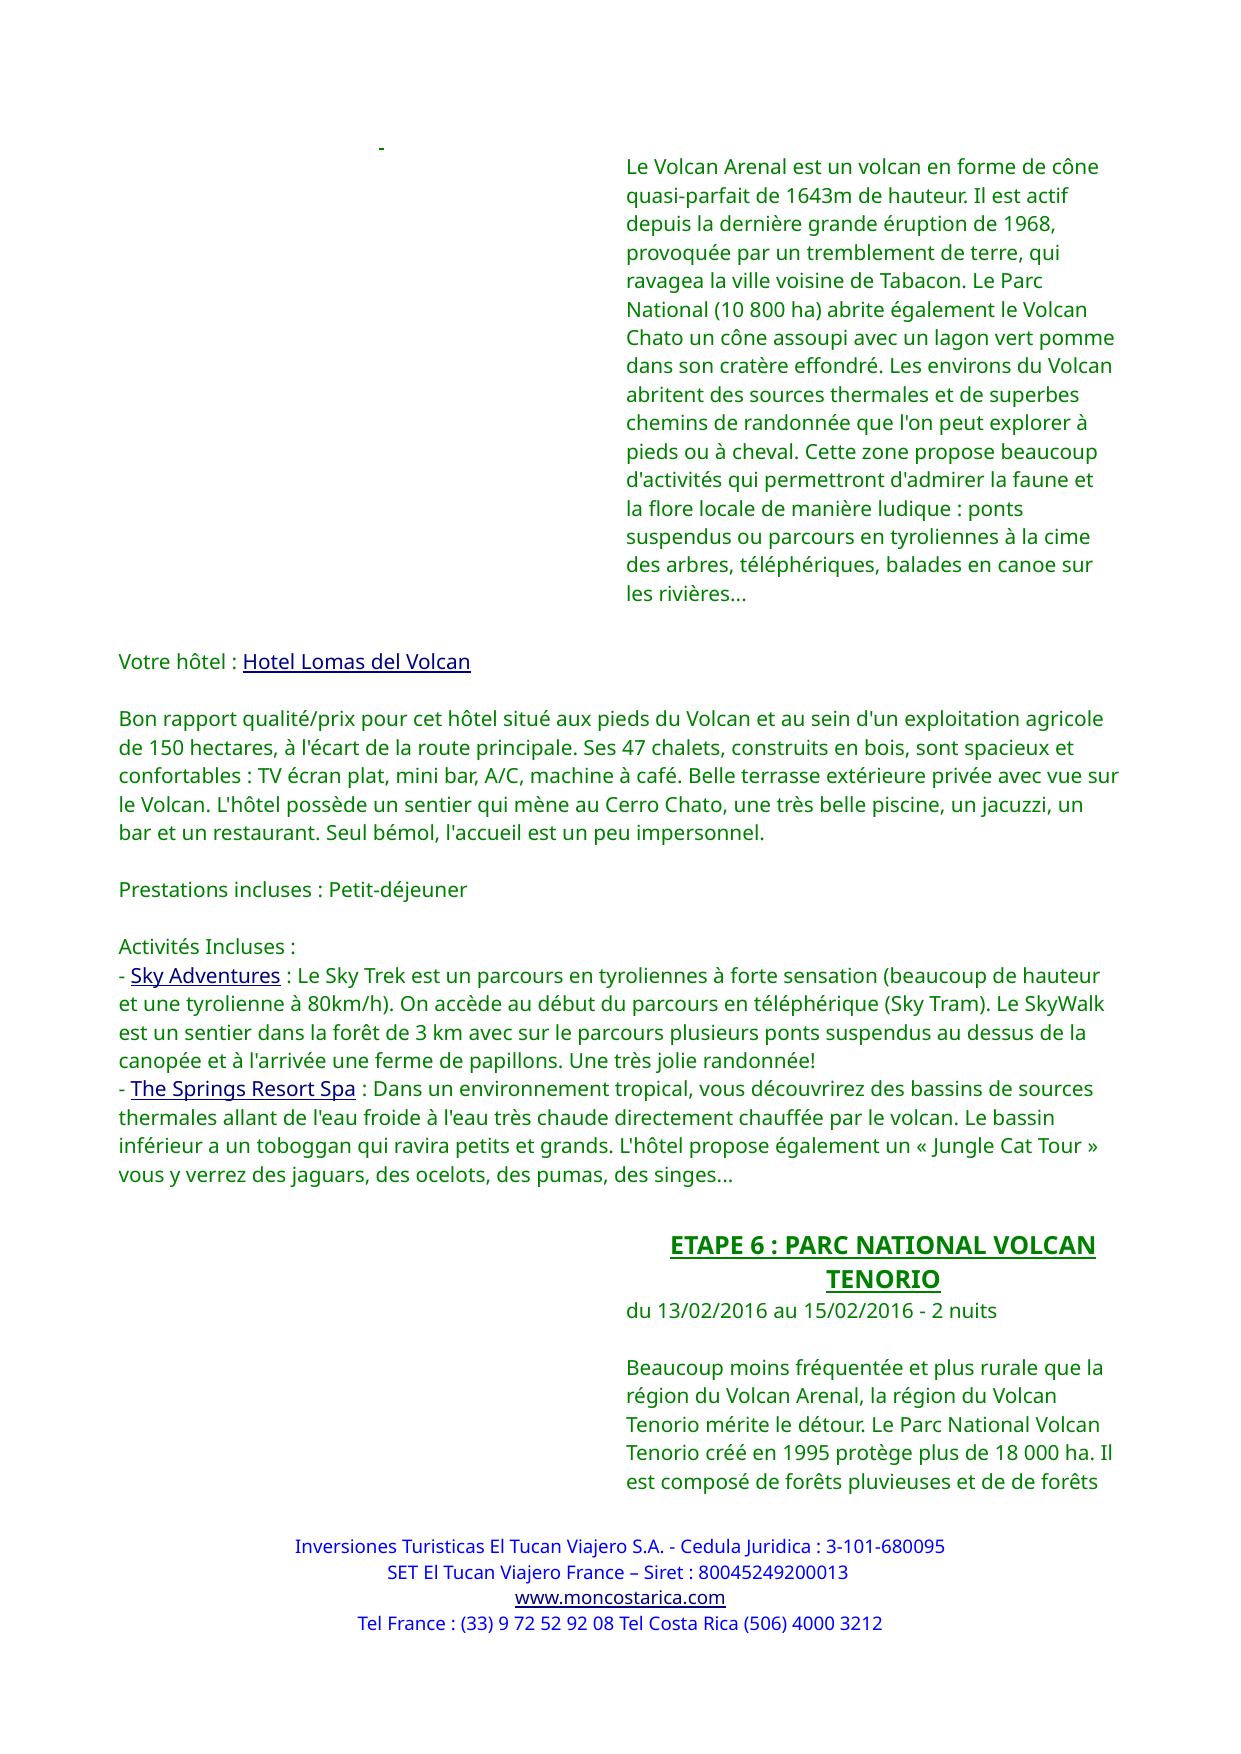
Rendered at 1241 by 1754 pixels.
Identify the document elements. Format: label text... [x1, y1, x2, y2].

table_header ETAPE 6 : PARC NATIONAL VOLCAN TENORIO du 13/02/2016 au 15/02/2016 - 2 nuits Beaucoup moins fréquentée et plus rurale que la région du Volcan Arenal, la région du Volcan Tenorio mérite le détour. Le Parc National Volcan Tenorio créé en 1995 protège plus de 18 000 ha. Il est composé de forêts pluvieuses et de de forêts [620, 1222, 1122, 1501]
table_header [118, 1222, 620, 1501]
text Activités Incluses : [118, 932, 1122, 961]
text - The Springs Resort Spa : Dans un environnement tropical, vous découvrirez des bassins de sources thermales allant de l'eau froide à l'eau très chaude directement chauffée par le volcan. Le bassin inférieur a un toboggan qui ravira petits et grands. L'hôtel propose également un « Jungle Cat Tour » vous y verrez des jaguars, des ocelots, des pumas, des singes... [118, 1074, 1122, 1188]
text Votre hôtel : Hotel Lomas del Volcan [118, 647, 1122, 676]
text Prestations incluses : Petit-déjeuner [118, 875, 1122, 904]
table_header Le Volcan Arenal est un volcan en forme de cône quasi-parfait de 1643m de hauteur. Il est actif depuis la dernière grande éruption de 1968, provoquée par un tremblement de terre, qui ravagea la ville voisine de Tabacon. Le Parc National (10 800 ha) abrite également le Volcan Chato un cône assoupi avec un lagon vert pomme dans son cratère effondré. Les environs du Volcan abritent des sources thermales et de superbes chemins de randonnée que l'on peut explorer à pieds ou à cheval. Cette zone propose beaucoup d'activités qui permettront d'admirer la faune et la flore locale de manière ludique : ponts suspendus ou parcours en tyroliennes à la cime des arbres, téléphériques, balades en canoe sur les rivières... [620, 118, 1122, 613]
table_header [118, 118, 620, 613]
text Bon rapport qualité/prix pour cet hôtel situé aux pieds du Volcan et au sein d'un exploitation agricole de 150 hectares, à l'écart de la route principale. Ses 47 chalets, construits en bois, sont spacieux et confortables : TV écran plat, mini bar, A/C, machine à café. Belle terrasse extérieure privée avec vue sur le Volcan. L'hôtel possède un sentier qui mène au Cerro Chato, une très belle piscine, un jacuzzi, un bar et un restaurant. Seul bémol, l'accueil est un peu impersonnel. [118, 704, 1122, 847]
text - Sky Adventures : Le Sky Trek est un parcours en tyroliennes à forte sensation (beaucoup de hauteur et une tyrolienne à 80km/h). On accède au début du parcours en téléphérique (Sky Tram). Le SkyWalk est un sentier dans la forêt de 3 km avec sur le parcours plusieurs ponts suspendus au dessus de la canopée et à l'arrivée une ferme de papillons. Une très jolie randonnée! [118, 961, 1122, 1074]
